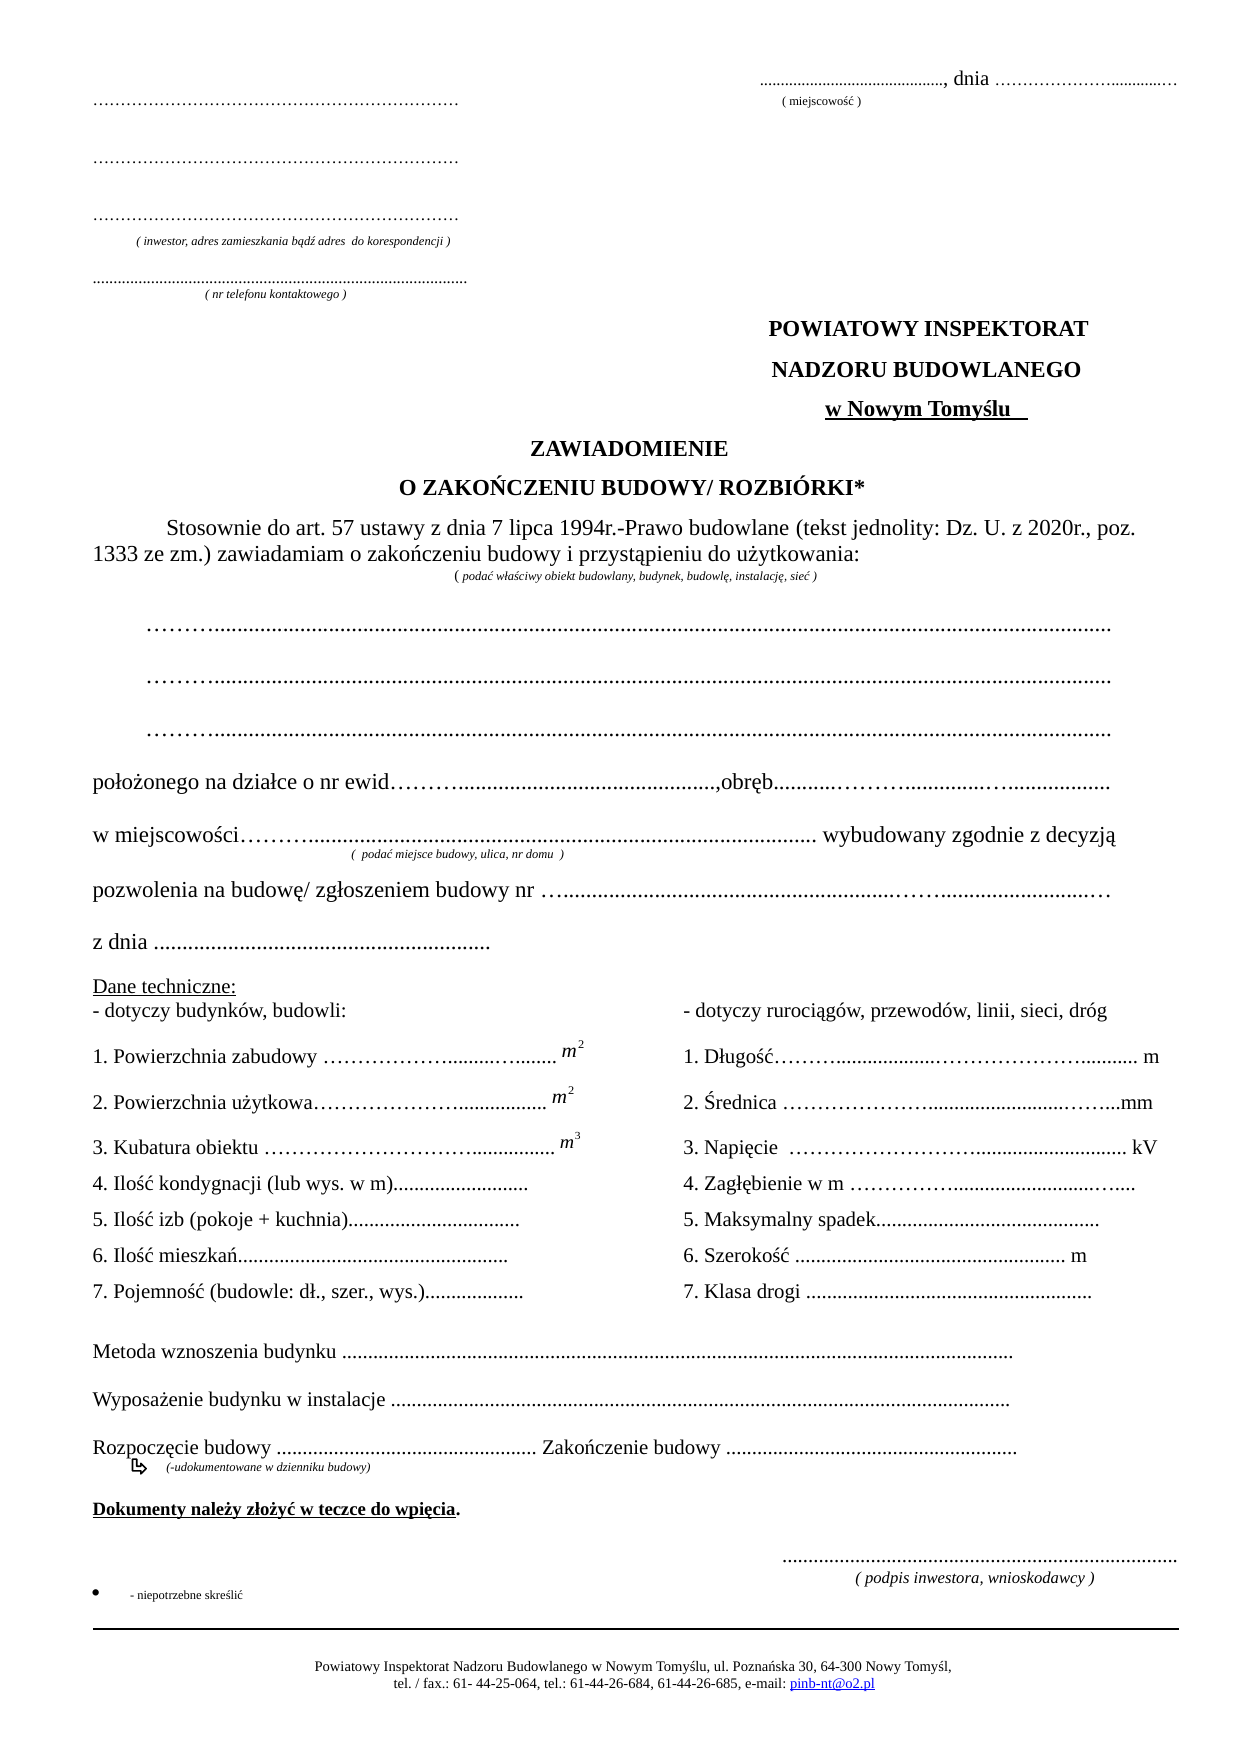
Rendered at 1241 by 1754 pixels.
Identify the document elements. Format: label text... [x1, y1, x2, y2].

text ………………………………………………………… ( miejscowość ) [92, 90, 1178, 109]
text - dotyczy budynków, budowli: - dotyczy rurociągów, przewodów, linii, sieci, dróg [92, 998, 1178, 1022]
text O ZAKOŃCZENIU BUDOWY/ ROZBIÓRKI* [92, 474, 1178, 501]
text Dokumenty należy złożyć w teczce do wpięcia. [92, 1498, 1178, 1519]
list - niepotrzebne skreślić [92, 1587, 1178, 1604]
text ………………………………………………………… [92, 205, 1178, 224]
text Stosownie do art. 57 ustawy z dnia 7 lipca 1994r.-Prawo budowlane (tekst jednolity: Dz. U. z 2020r., poz. 1333 ze zm.) zawiadamiam o zakończeniu budowy i przystąpieniu do użytkowania: [92, 514, 1178, 567]
text Rozpoczęcie budowy .................................................. Zakończenie budowy ........................................................ [92, 1435, 1178, 1459]
text tel. / fax.: 61- 44-25-064, tel.: 61-44-26-684, 61-44-26-685, e-mail: pinb-nt@o2.pl [92, 1674, 1178, 1691]
text POWIATOWY INSPEKTORAT [561, 315, 1178, 342]
text Metoda wznoszenia budynku ................................................................................................................................. [92, 1339, 1178, 1363]
text 1. Powierzchnia zabudowy ……………….........…........ 1. Długość………...................…………………........... m [92, 1034, 1178, 1068]
text ………............................................................................................................................................................. [92, 662, 1178, 689]
text (-udokumentowane w dzienniku budowy) [138, 1459, 1178, 1474]
text 5. Ilość izb (pokoje + kuchnia)................................. 5. Maksymalny spadek........................................... [92, 1207, 1178, 1231]
text pozwolenia na budowę/ zgłoszeniem budowy nr …..........................................................……..........................… [92, 876, 1178, 902]
text ………………………………………………………… [92, 148, 1178, 167]
text NADZORU BUDOWLANEGO [561, 356, 1178, 382]
text 7. Pojemność (budowle: dł., szer., wys.)................... 7. Klasa drogi ....................................................... [92, 1279, 1178, 1303]
text Powiatowy Inspektorat Nadzoru Budowlanego w Nowym Tomyślu, ul. Poznańska 30, 64-300 Nowy Tomyśl, [92, 1658, 1178, 1674]
text 3. Kubatura obiektu …………………………................ 3. Napięcie ………………………............................. kV [92, 1126, 1178, 1159]
text ZAWIADOMIENIE [92, 435, 1178, 461]
text w miejscowości………......................................................................................... wybudowany zgodnie z decyzją ( podać miejsce budowy, ulica, nr domu ) [92, 821, 1178, 861]
text 2. Powierzchnia użytkowa…………………................. 2. Średnica …………………..........................……...mm [92, 1080, 1178, 1114]
text Dane techniczne: [92, 974, 1178, 998]
text ………............................................................................................................................................................. [92, 715, 1178, 742]
text 4. Ilość kondygnacji (lub wys. w m).......................... 4. Zagłębienie w m ……………...........................….... [92, 1171, 1178, 1195]
text ............................................................................ [92, 1543, 1178, 1567]
text .......................................................................................... [92, 267, 1178, 287]
text ( podpis inwestora, wnioskodawcy ) [461, 1567, 1178, 1587]
text ( inwestor, adres zamieszkania bądź adres do korespondencji ) [92, 234, 1178, 248]
text 6. Ilość mieszkań.................................................... 6. Szerokość .................................................... m [92, 1243, 1178, 1267]
text ( podać właściwy obiekt budowlany, budynek, budowlę, instalację, sieć ) [92, 567, 1178, 583]
text Wyposażenie budynku w instalacje ....................................................................................................................... [92, 1387, 1178, 1411]
text z dnia ........................................................... [92, 928, 1178, 955]
text w Nowym Tomyślu [561, 396, 1178, 422]
text ………............................................................................................................................................................. [92, 610, 1178, 636]
text położonego na działce o nr ewid……….............................................,obręb...........………..............….................. [92, 768, 1178, 794]
text ( nr telefonu kontaktowego ) [92, 287, 1178, 301]
text ............................................, dnia …………………............… [92, 66, 1178, 90]
